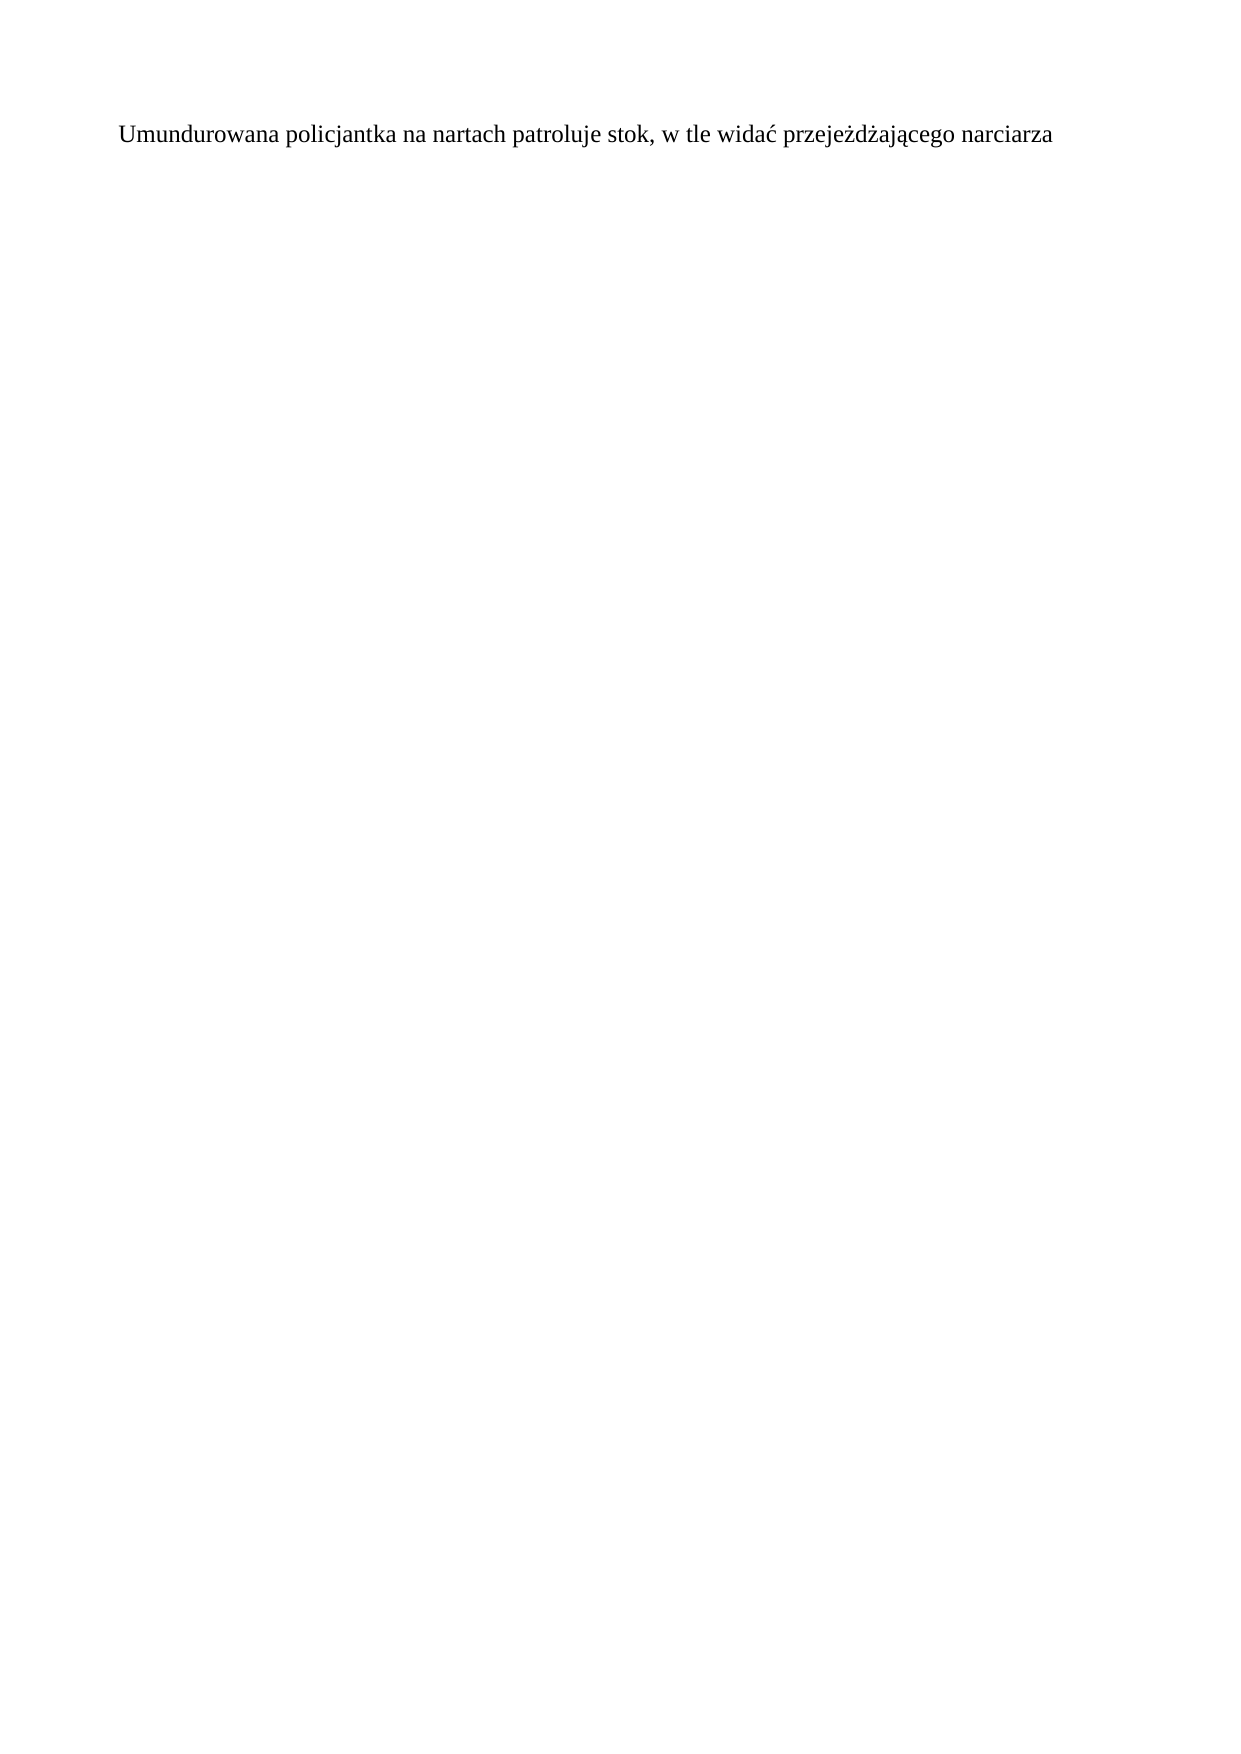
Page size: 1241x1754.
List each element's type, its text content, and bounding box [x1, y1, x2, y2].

text Umundurowana policjantka na nartach patroluje stok, w tle widać przejeżdżającego narciarza [118, 118, 1122, 148]
